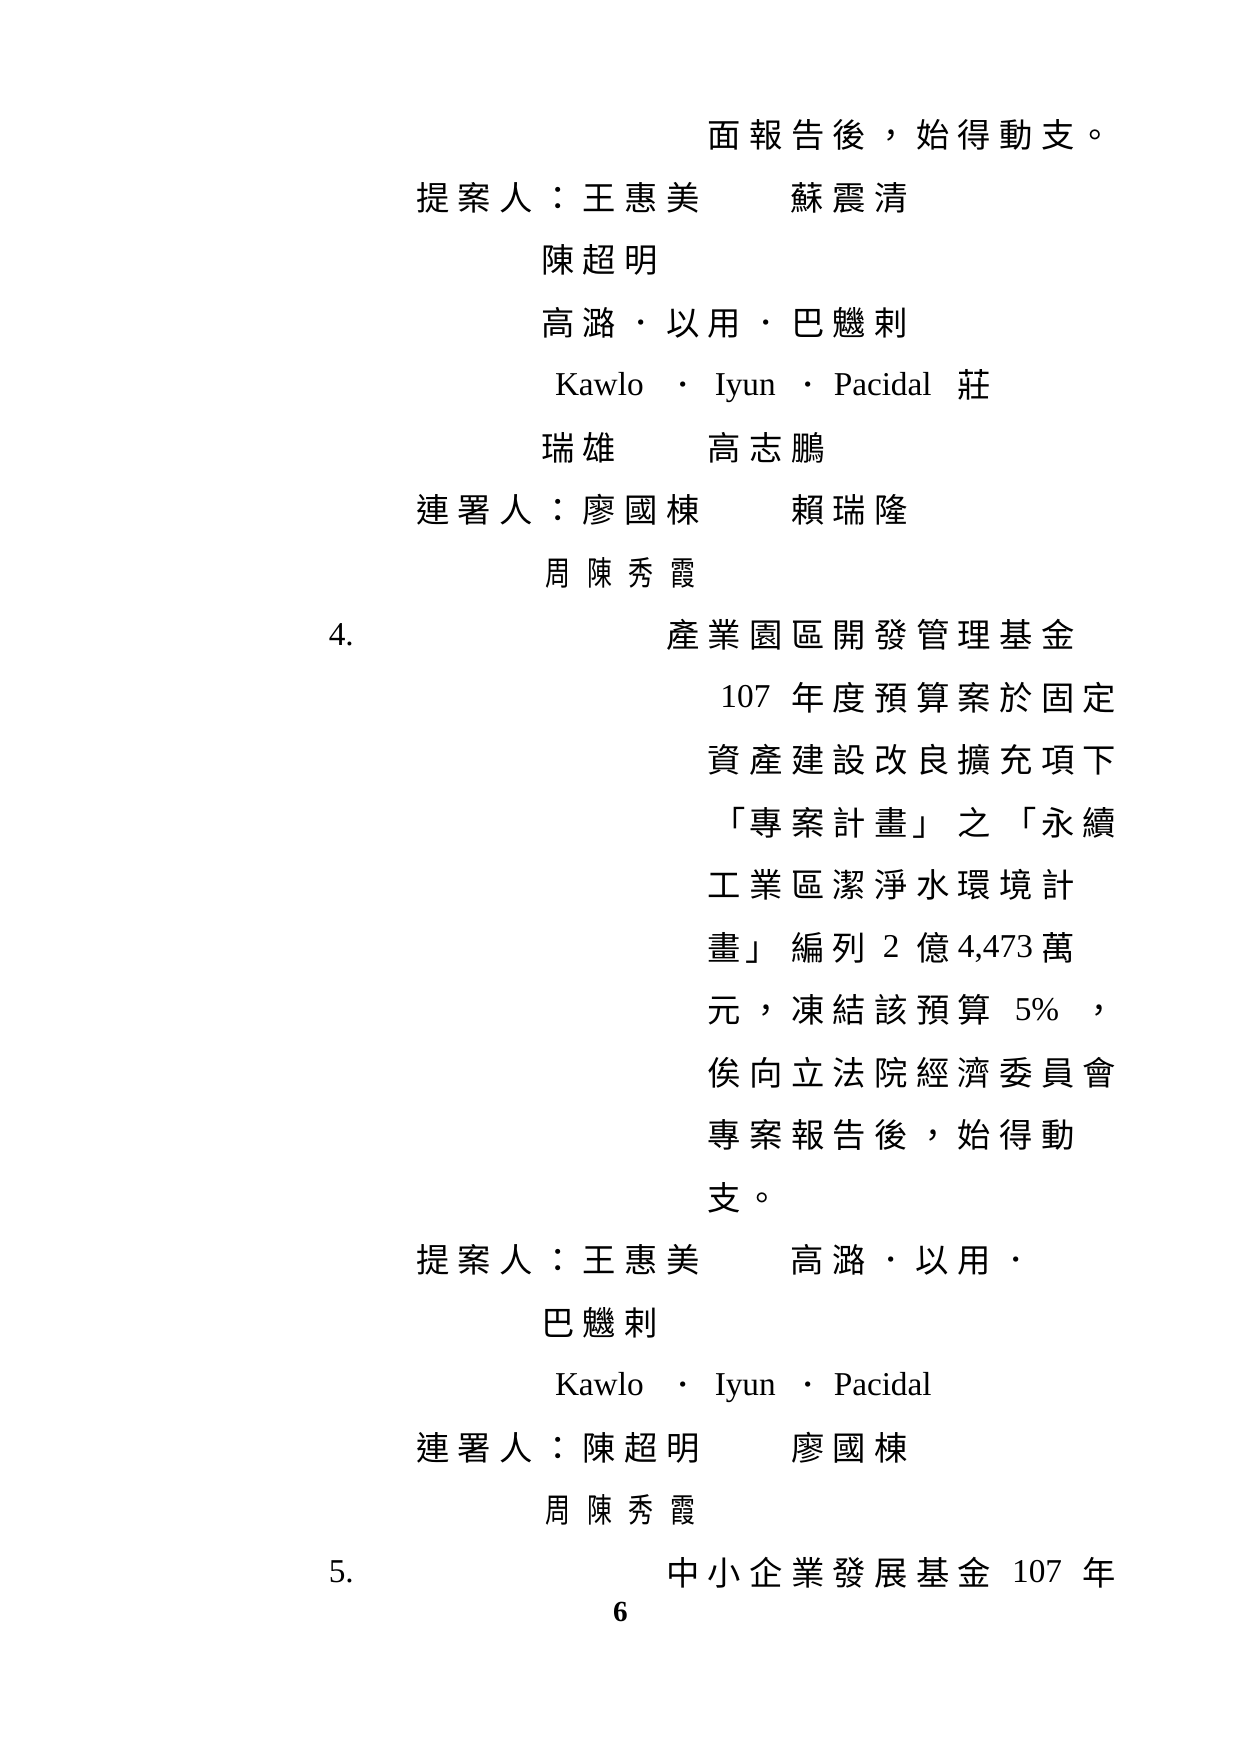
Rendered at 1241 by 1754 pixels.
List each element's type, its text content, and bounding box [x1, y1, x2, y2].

text 提案人：王惠美 蘇震清 陳超明 高潞．以用．巴魕剌Kawlo．Iyun．Pacidal 莊瑞雄 高志鵬 [397, 154, 1016, 467]
list 產業園區開發管理基金107年度預算案於固定資產建設改良擴充項下「專案計畫」之「永續工業區潔淨水環境計畫」編列2億4,473萬元，凍結該預算5%，俟向立法院經濟委員會專案報告後，始得動支。 [306, 592, 1120, 1217]
text 連署人：陳超明 廖國棟 周陳秀霞 [397, 1404, 1016, 1529]
list 中小企業發展基金107年 [306, 1529, 1120, 1592]
list 面報告後，始得動支。 [306, 92, 1120, 154]
text 提案人：王惠美 高潞．以用．巴魕剌Kawlo．Iyun．Pacidal [397, 1217, 1016, 1404]
text 連署人：廖國棟 賴瑞隆 周陳秀霞 [397, 467, 1016, 592]
